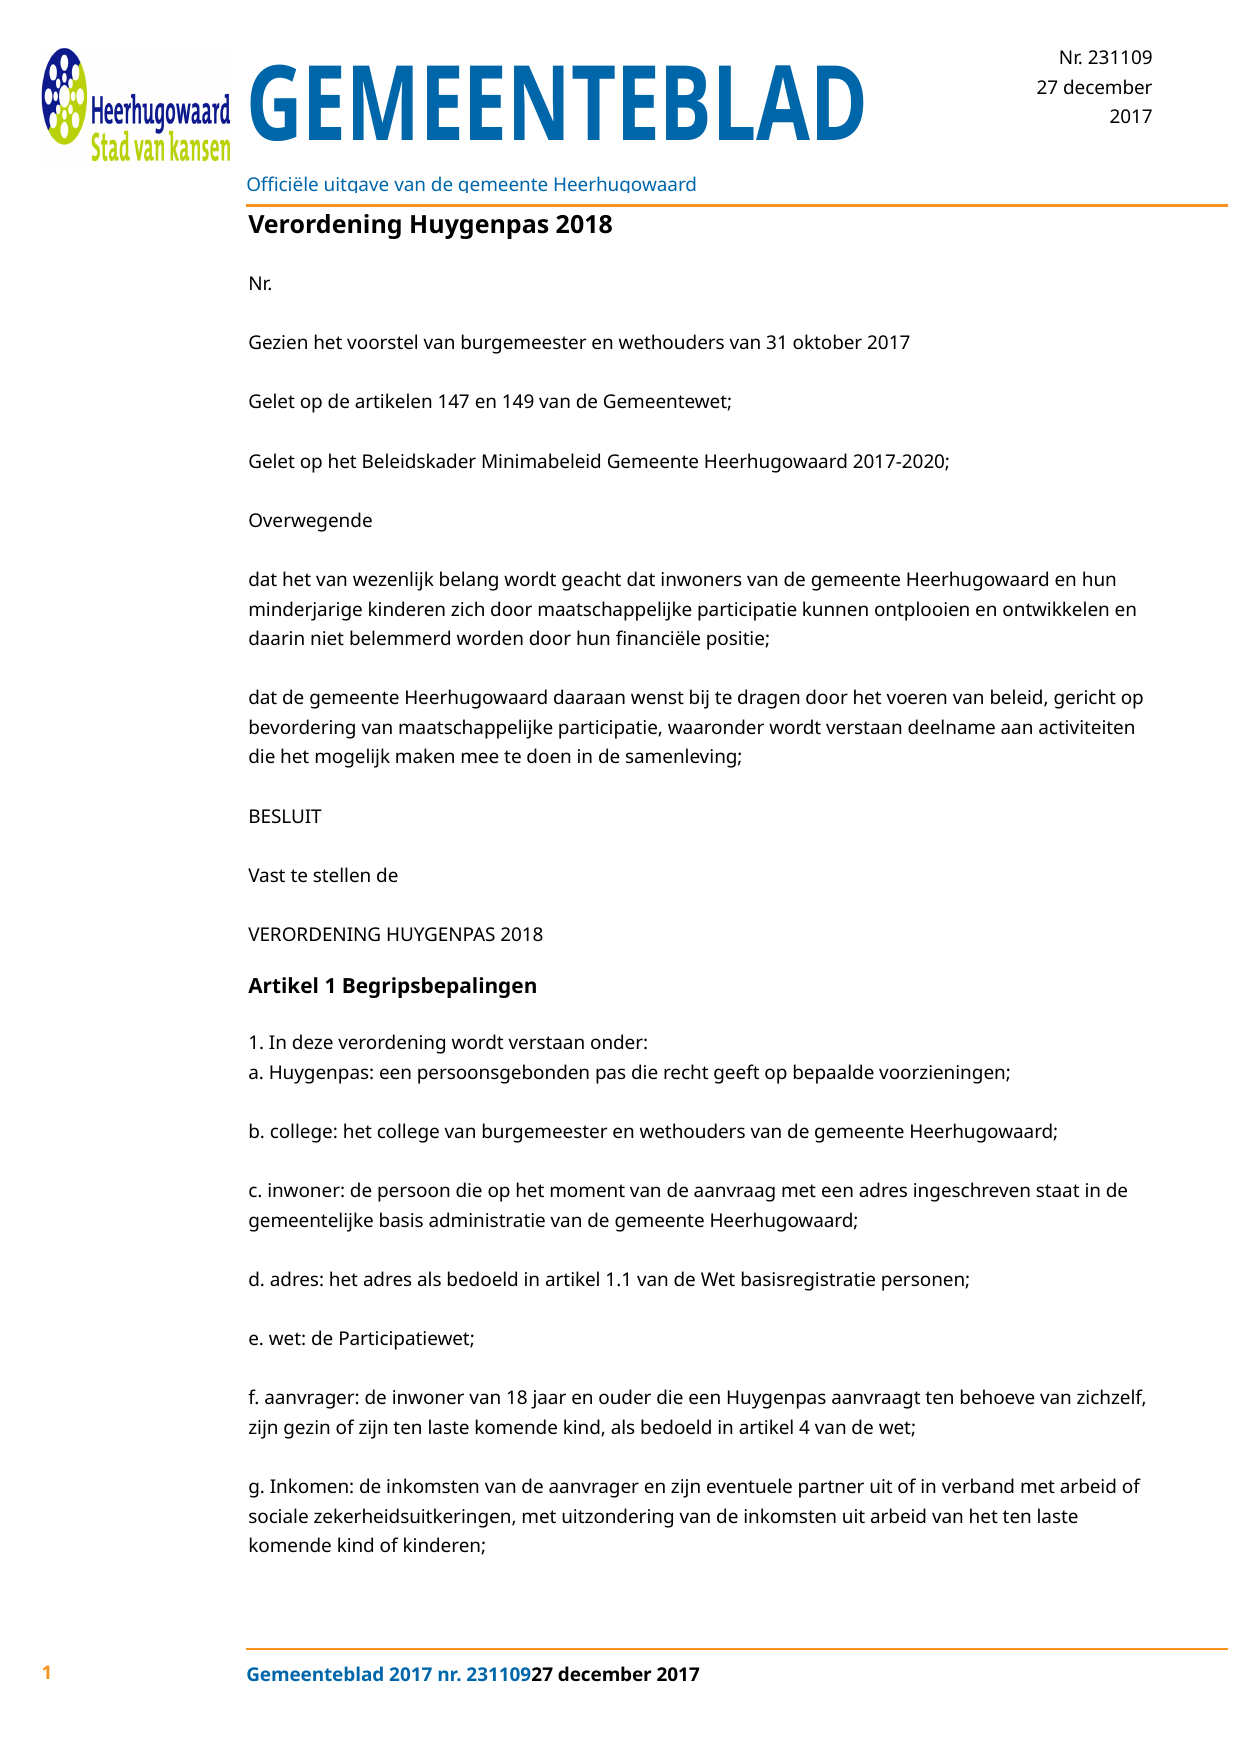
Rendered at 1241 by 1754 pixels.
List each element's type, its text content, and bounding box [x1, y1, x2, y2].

text c. inwoner: de persoon die op het moment van de aanvraag met een adres ingeschreven staat in de gemeentelijke basis administratie van de gemeente Heerhugowaard; [248, 1177, 1152, 1233]
text a. Huygenpas: een persoonsgebonden pas die recht geeft op bepaalde voorzieningen; [248, 1059, 1152, 1085]
text e. wet: de Participatiewet; [248, 1325, 1152, 1351]
text Nr. [248, 270, 1152, 296]
text 1. In deze verordening wordt verstaan onder: [248, 1029, 1152, 1055]
text Verordening Huygenpas 2018 [248, 207, 1152, 241]
text Gezien het voorstel van burgemeester en wethouders van 31 oktober 2017 [248, 329, 1152, 355]
picture [41, 47, 231, 172]
text d. adres: het adres als bedoeld in artikel 1.1 van de Wet basisregistratie personen; [248, 1266, 1152, 1292]
text dat de gemeente Heerhugowaard daaraan wenst bij te dragen door het voeren van beleid, gericht op bevordering van maatschappelijke participatie, waaronder wordt verstaan deelname aan activiteiten die het mogelijk maken mee te doen in de samenleving; [248, 684, 1152, 769]
text BESLUIT [248, 803, 1152, 828]
text VERORDENING HUYGENPAS 2018 [248, 921, 1152, 947]
text b. college: het college van burgemeester en wethouders van de gemeente Heerhugowaard; [248, 1118, 1152, 1144]
text Gelet op de artikelen 147 en 149 van de Gemeentewet; [248, 389, 1152, 414]
text f. aanvrager: de inwoner van 18 jaar en ouder die een Huygenpas aanvraagt ten behoeve van zichzelf, zijn gezin of zijn ten laste komende kind, als bedoeld in artikel 4 van de wet; [248, 1384, 1152, 1440]
text Overwegende [248, 507, 1152, 533]
text g. Inkomen: de inkomsten van de aanvrager en zijn eventuele partner uit of in verband met arbeid of sociale zekerheidsuitkeringen, met uitzondering van de inkomsten uit arbeid van het ten laste komende kind of kinderen; [248, 1473, 1152, 1558]
text Vast te stellen de [248, 862, 1152, 888]
text Artikel 1 Begripsbepalingen [248, 972, 1152, 1000]
text Gelet op het Beleidskader Minimabeleid Gemeente Heerhugowaard 2017-2020; [248, 448, 1152, 473]
text dat het van wezenlijk belang wordt geacht dat inwoners van de gemeente Heerhugowaard en hun minderjarige kinderen zich door maatschappelijke participatie kunnen ontplooien en ontwikkelen en daarin niet belemmerd worden door hun financiële positie; [248, 566, 1152, 651]
